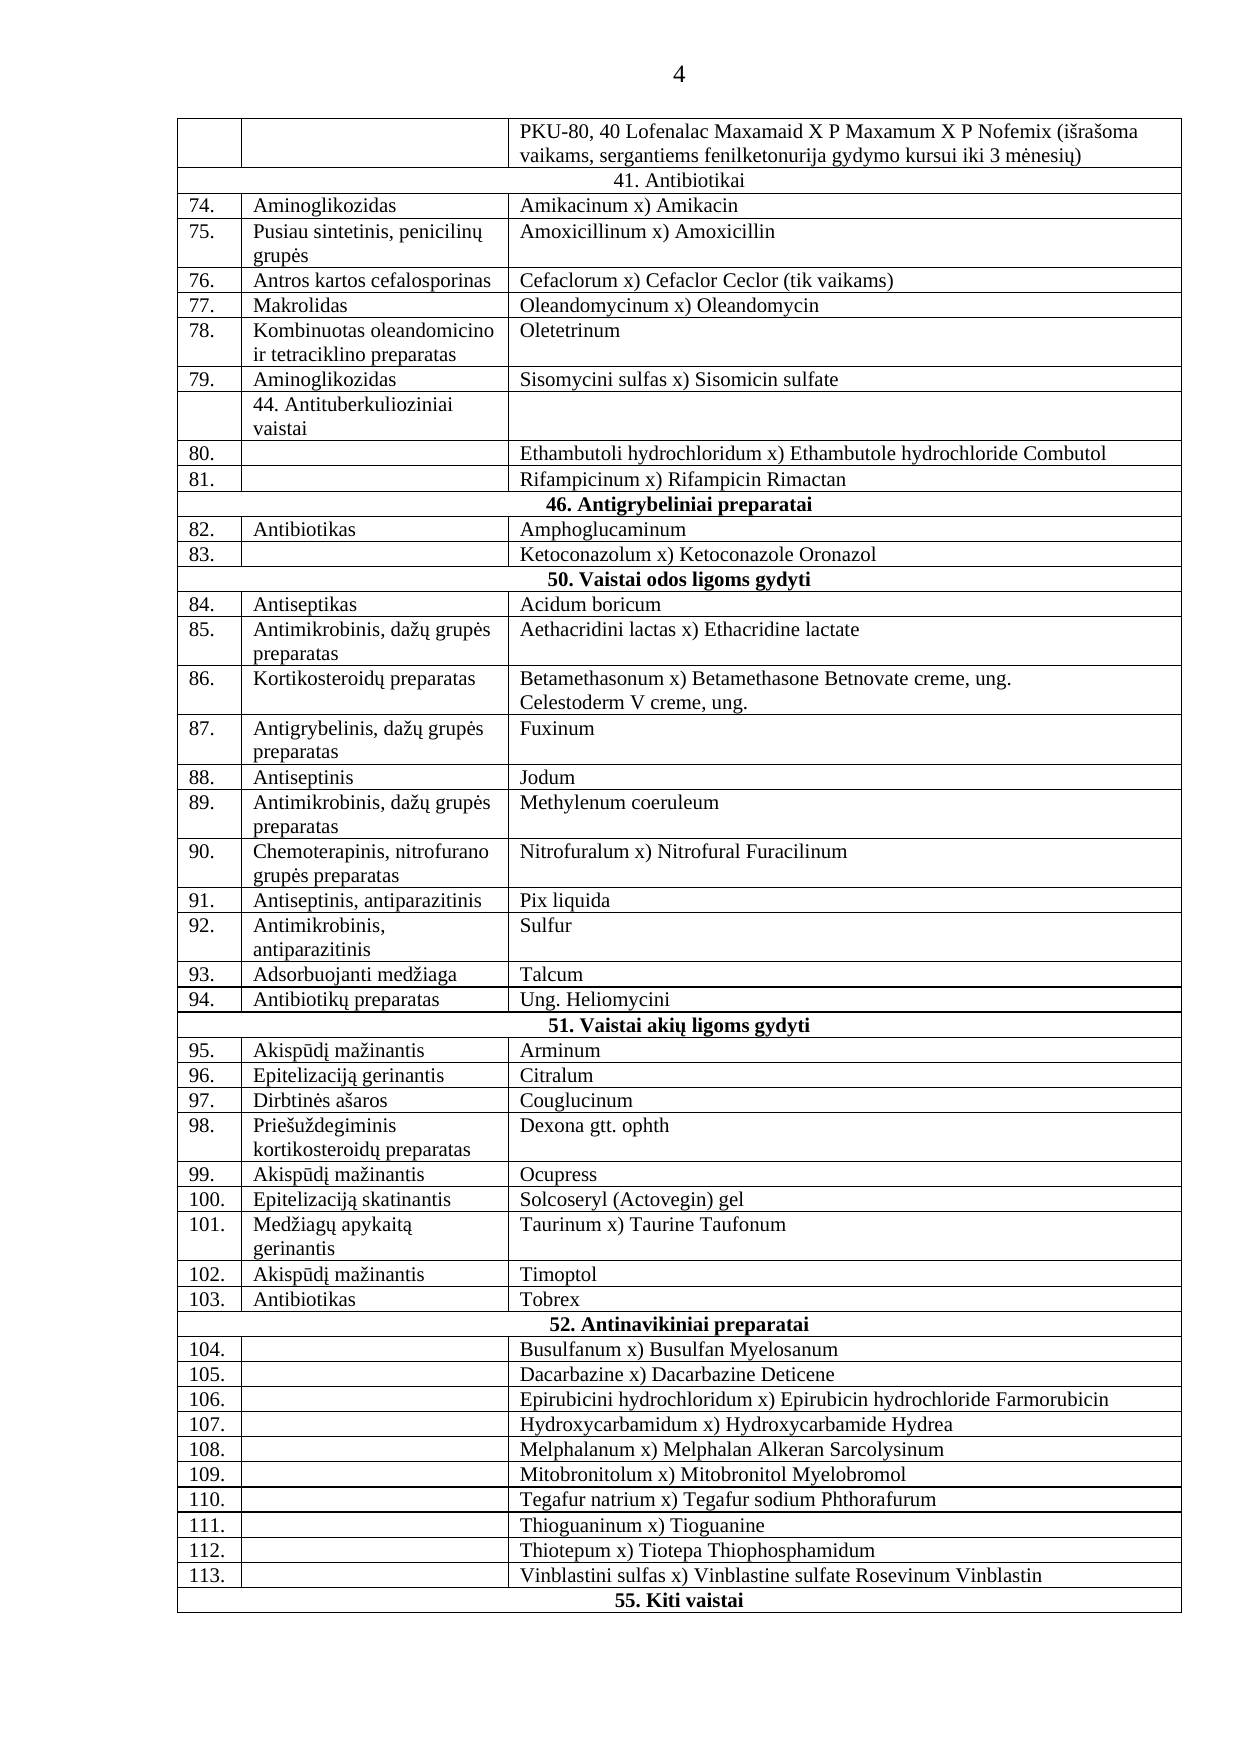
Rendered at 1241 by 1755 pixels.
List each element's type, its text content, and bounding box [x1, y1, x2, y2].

table_cell [242, 1337, 508, 1361]
table_cell [242, 466, 508, 491]
table_cell Pusiau sintetinis, penicilinų grupės [242, 219, 508, 267]
table_cell Thioguaninum x) Tioguanine [509, 1513, 1181, 1537]
table_cell [242, 1412, 508, 1436]
table_cell 90. [178, 839, 241, 887]
table_cell 113. [178, 1563, 241, 1587]
table_cell 92. [178, 913, 241, 961]
table_cell 50. Vaistai odos ligoms gydyti [178, 567, 1181, 591]
table_cell Ung. Heliomycini [509, 988, 1181, 1011]
table_cell PKU-80, 40 Lofenalac Maxamaid X P Maxamum X P Nofemix (išrašoma vaikams, sergantiems fenilketonurija gydymo kursui iki 3 mėnesių) [509, 119, 1181, 167]
table_cell Priešuždegiminis kortikosteroidų preparatas [242, 1113, 508, 1161]
table_cell Epirubicini hydrochloridum x) Epirubicin hydrochloride Farmorubicin [509, 1387, 1181, 1411]
table_cell 108. [178, 1437, 241, 1461]
table_cell Kombinuotas oleandomicino ir tetraciklino preparatas [242, 318, 508, 366]
table_cell 44. Antituberkulioziniai vaistai [242, 392, 508, 440]
table_cell 79. [178, 367, 241, 391]
table_cell Oleandomycinum x) Oleandomycin [509, 293, 1181, 317]
table_cell 74. [178, 194, 241, 217]
table_cell Hydroxycarbamidum x) Hydroxycarbamide Hydrea [509, 1412, 1181, 1436]
table_cell 41. Antibiotikai [178, 168, 1181, 192]
table_cell Makrolidas [242, 293, 508, 317]
table_cell Antibiotikas [242, 1287, 508, 1311]
table_cell 104. [178, 1337, 241, 1361]
table_cell [242, 1563, 508, 1587]
table_cell 46. Antigrybeliniai preparatai [178, 492, 1181, 516]
table_cell Cefaclorum x) Cefaclor Ceclor (tik vaikams) [509, 268, 1181, 292]
table_cell Sisomycini sulfas x) Sisomicin sulfate [509, 367, 1181, 391]
table_cell 101. [178, 1212, 241, 1260]
table_cell 91. [178, 888, 241, 912]
table_cell Antimikrobinis, antiparazitinis [242, 913, 508, 961]
table_cell Taurinum x) Taurine Taufonum [509, 1212, 1181, 1260]
table_cell Akispūdį mažinantis [242, 1261, 508, 1286]
table_cell 107. [178, 1412, 241, 1436]
table_cell Dacarbazine x) Dacarbazine Deticene [509, 1362, 1181, 1386]
table_cell 97. [178, 1088, 241, 1112]
table_cell [242, 1538, 508, 1562]
table_cell 103. [178, 1287, 241, 1311]
table_cell Betamethasonum x) Betamethasone Betnovate creme, ung. Celestoderm V creme, ung. [509, 666, 1181, 714]
table_cell Rifampicinum x) Rifampicin Rimactan [509, 466, 1181, 491]
table_cell Tegafur natrium x) Tegafur sodium Phthorafurum [509, 1488, 1181, 1511]
table_cell Pix liquida [509, 888, 1181, 912]
table_cell Epitelizaciją skatinantis [242, 1187, 508, 1211]
table_cell [509, 392, 1181, 440]
table_cell [178, 392, 241, 440]
table_cell Oletetrinum [509, 318, 1181, 366]
table_cell [242, 542, 508, 566]
table_cell 106. [178, 1387, 241, 1411]
table_cell 86. [178, 666, 241, 714]
table_cell Adsorbuojanti medžiaga [242, 962, 508, 986]
table_cell 55. Kiti vaistai [178, 1588, 1181, 1612]
table_cell 105. [178, 1362, 241, 1386]
table_cell [178, 119, 241, 167]
table_cell 102. [178, 1261, 241, 1286]
table_cell Kortikosteroidų preparatas [242, 666, 508, 714]
table_cell [242, 1462, 508, 1486]
table_cell Ocupress [509, 1162, 1181, 1186]
table_cell 88. [178, 765, 241, 789]
table_cell Mitobronitolum x) Mitobronitol Myelobromol [509, 1462, 1181, 1486]
table_cell 83. [178, 542, 241, 566]
table_cell Antiseptinis [242, 765, 508, 789]
table_cell 98. [178, 1113, 241, 1161]
table_cell 80. [178, 441, 241, 465]
table_cell Antibiotikas [242, 517, 508, 541]
table_cell 51. Vaistai akių ligoms gydyti [178, 1013, 1181, 1037]
table_cell [242, 1488, 508, 1511]
table_cell Chemoterapinis, nitrofurano grupės preparatas [242, 839, 508, 887]
table_cell Dirbtinės ašaros [242, 1088, 508, 1112]
table_cell 77. [178, 293, 241, 317]
table_cell [242, 1437, 508, 1461]
table_cell Melphalanum x) Melphalan Alkeran Sarcolysinum [509, 1437, 1181, 1461]
table_cell 78. [178, 318, 241, 366]
table_cell 84. [178, 592, 241, 616]
table_cell 94. [178, 988, 241, 1011]
table_cell Epitelizaciją gerinantis [242, 1063, 508, 1087]
table_cell Aminoglikozidas [242, 194, 508, 217]
table_cell Tobrex [509, 1287, 1181, 1311]
table_cell 109. [178, 1462, 241, 1486]
table_cell Methylenum coeruleum [509, 790, 1181, 838]
table_cell [242, 441, 508, 465]
table_cell Thiotepum x) Tiotepa Thiophosphamidum [509, 1538, 1181, 1562]
table_cell Couglucinum [509, 1088, 1181, 1112]
table_cell Aethacridini lactas x) Ethacridine lactate [509, 617, 1181, 665]
table_cell Amoxicillinum x) Amoxicillin [509, 219, 1181, 267]
table_cell Antibiotikų preparatas [242, 988, 508, 1011]
table_cell Akispūdį mažinantis [242, 1162, 508, 1186]
table_cell Solcoseryl (Actovegin) gel [509, 1187, 1181, 1211]
table_cell [242, 119, 508, 167]
table_cell Antiseptinis, antiparazitinis [242, 888, 508, 912]
table_cell Akispūdį mažinantis [242, 1038, 508, 1062]
table_cell 81. [178, 466, 241, 491]
table_cell Ketoconazolum x) Ketoconazole Oronazol [509, 542, 1181, 566]
table_cell 76. [178, 268, 241, 292]
table_cell Citralum [509, 1063, 1181, 1087]
table_cell 111. [178, 1513, 241, 1537]
table_cell [242, 1387, 508, 1411]
table_cell Busulfanum x) Busulfan Myelosanum [509, 1337, 1181, 1361]
table_cell 93. [178, 962, 241, 986]
table_cell Medžiagų apykaitą gerinantis [242, 1212, 508, 1260]
table_cell 75. [178, 219, 241, 267]
table_cell 99. [178, 1162, 241, 1186]
table_cell Fuxinum [509, 715, 1181, 763]
table_cell 85. [178, 617, 241, 665]
table_cell 52. Antinavikiniai preparatai [178, 1312, 1181, 1336]
table_cell Sulfur [509, 913, 1181, 961]
table_cell 96. [178, 1063, 241, 1087]
table_cell Amphoglucaminum [509, 517, 1181, 541]
table_cell 82. [178, 517, 241, 541]
table_cell Vinblastini sulfas x) Vinblastine sulfate Rosevinum Vinblastin [509, 1563, 1181, 1587]
table_cell Dexona gtt. ophth [509, 1113, 1181, 1161]
table_cell [242, 1362, 508, 1386]
table_cell 112. [178, 1538, 241, 1562]
table_cell Aminoglikozidas [242, 367, 508, 391]
table_cell Amikacinum x) Amikacin [509, 194, 1181, 217]
table_cell 100. [178, 1187, 241, 1211]
table_cell Antiseptikas [242, 592, 508, 616]
table_cell 89. [178, 790, 241, 838]
table_cell 110. [178, 1488, 241, 1511]
table_cell Antros kartos cefalosporinas [242, 268, 508, 292]
table_cell Jodum [509, 765, 1181, 789]
table_cell Antimikrobinis, dažų grupės preparatas [242, 790, 508, 838]
table_cell Nitrofuralum x) Nitrofural Furacilinum [509, 839, 1181, 887]
table_cell 95. [178, 1038, 241, 1062]
table_cell Antimikrobinis, dažų grupės preparatas [242, 617, 508, 665]
table_cell Acidum boricum [509, 592, 1181, 616]
table_cell 87. [178, 715, 241, 763]
table_cell Arminum [509, 1038, 1181, 1062]
table_cell Timoptol [509, 1261, 1181, 1286]
table_cell Antigrybelinis, dažų grupės preparatas [242, 715, 508, 763]
table_cell Talcum [509, 962, 1181, 986]
table_cell Ethambutoli hydrochloridum x) Ethambutole hydrochloride Combutol [509, 441, 1181, 465]
table_cell [242, 1513, 508, 1537]
